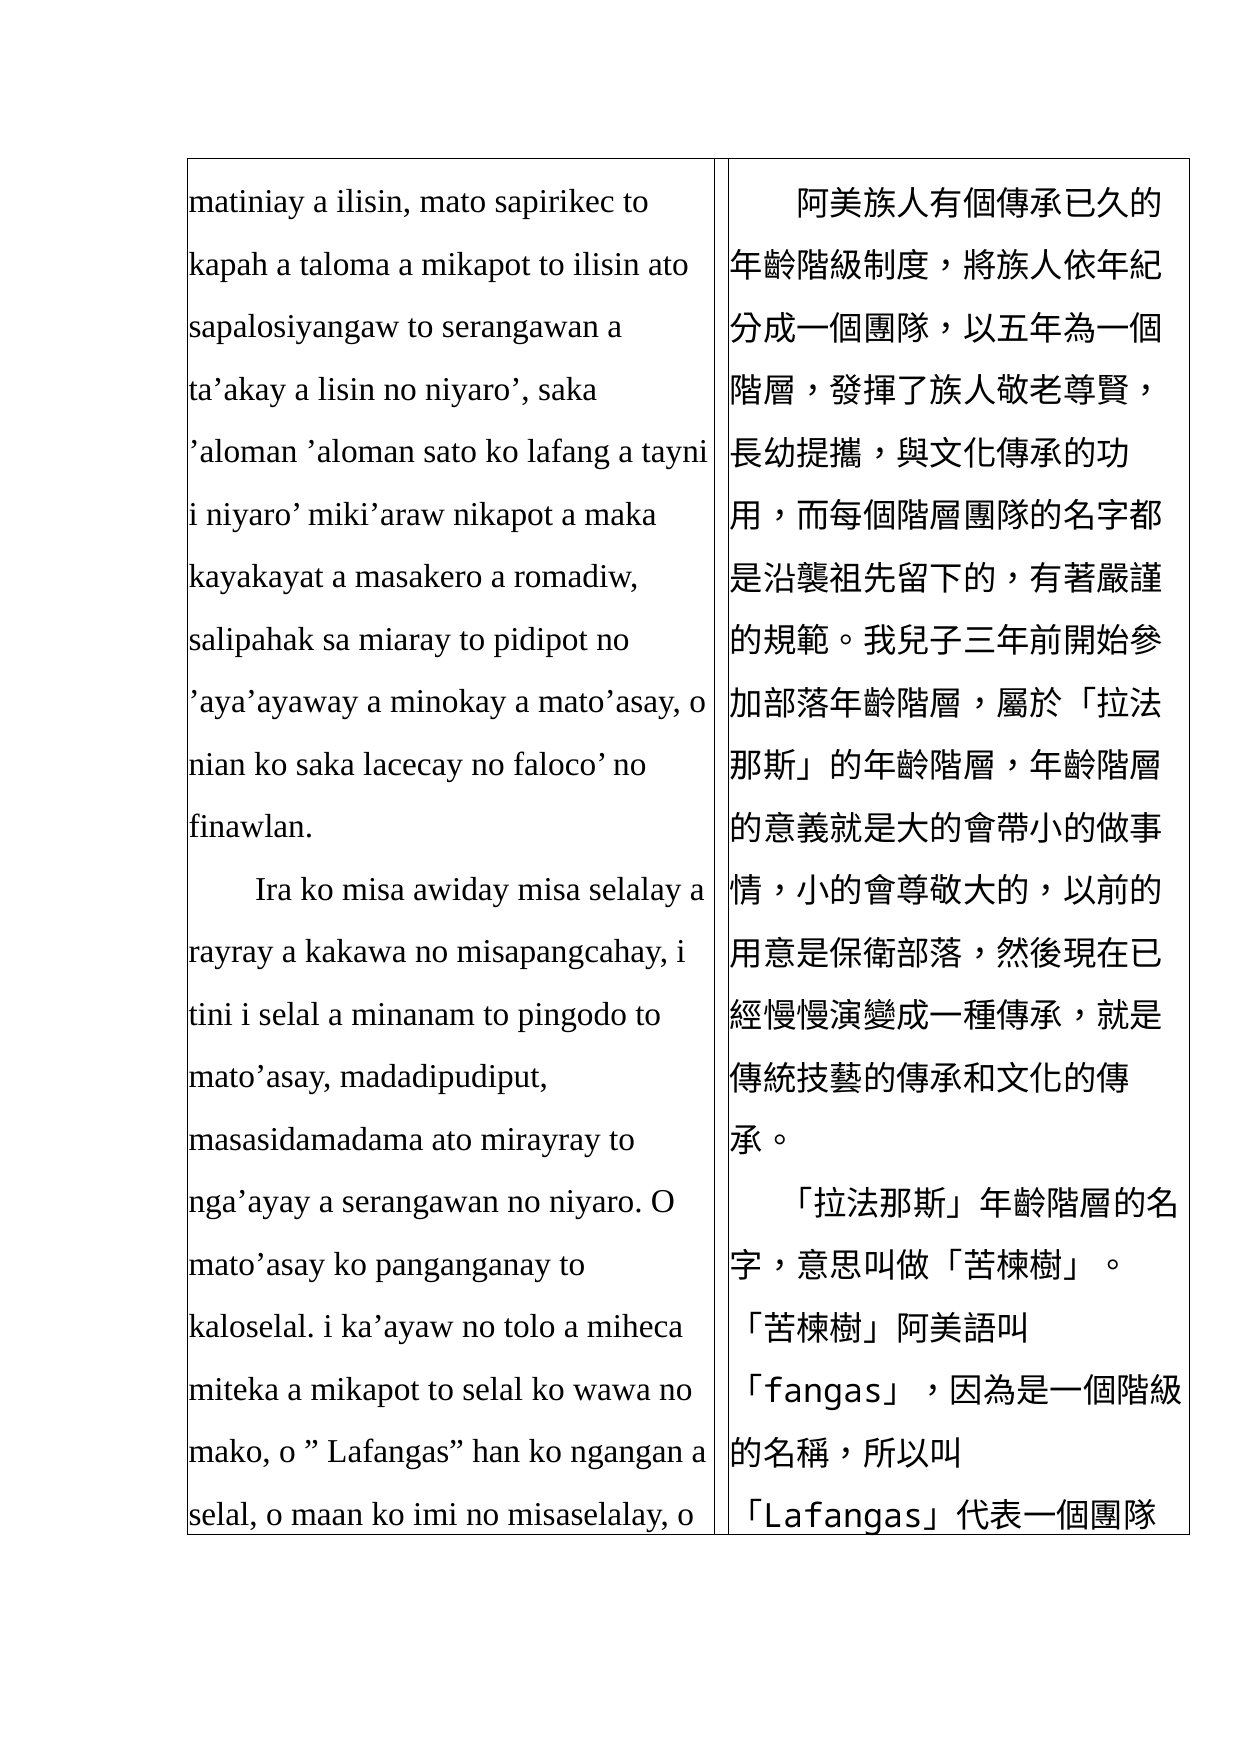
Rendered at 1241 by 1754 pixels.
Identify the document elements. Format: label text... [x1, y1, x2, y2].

table_cell 阿美族人有個傳承已久的年齡階級制度，將族人依年紀分成一個團隊，以五年為一個階層，發揮了族人敬老尊賢，長幼提攜，與文化傳承的功用，而每個階層團隊的名字都是沿襲祖先留下的，有著嚴謹的規範。我兒子三年前開始參加部落年齡階層，屬於「拉法那斯」的年齡階層，年齡階層的意義就是大的會帶小的做事情，小的會尊敬大的，以前的用意是保衛部落，然後現在已經慢慢演變成一種傳承，就是傳統技藝的傳承和文化的傳承。 「拉法那斯」年齡階層的名字，意思叫做「苦楝樹」。「苦楝樹」阿美語叫「fangas」，因為是一個階級的名稱，所以叫「Lafangas」代表一個團隊 [729, 159, 1189, 1534]
table_cell [715, 159, 728, 1534]
table_cell matiniay a ilisin, mato sapirikec to kapah a taloma a mikapot to ilisin ato sapalosiyangaw to serangawan a ta’akay a lisin no niyaro’, saka ’aloman ’aloman sato ko lafang a tayni i niyaro’ miki’araw nikapot a maka kayakayat a masakero a romadiw, salipahak sa miaray to pidipot no ’aya’ayaway a minokay a mato’asay, o nian ko saka lacecay no faloco’ no finawlan. Ira ko misa awiday misa selalay a rayray a kakawa no misapangcahay, i tini i selal a minanam to pingodo to mato’asay, madadipudiput, masasidamadama ato mirayray to nga’ayay a serangawan no niyaro. O mato’asay ko panganganay to kaloselal. i ka’ayaw no tolo a miheca miteka a mikapot to selal ko wawa no mako, o ” Lafangas” han ko ngangan a selal, o maan ko imi no misaselalay, o [188, 159, 714, 1534]
